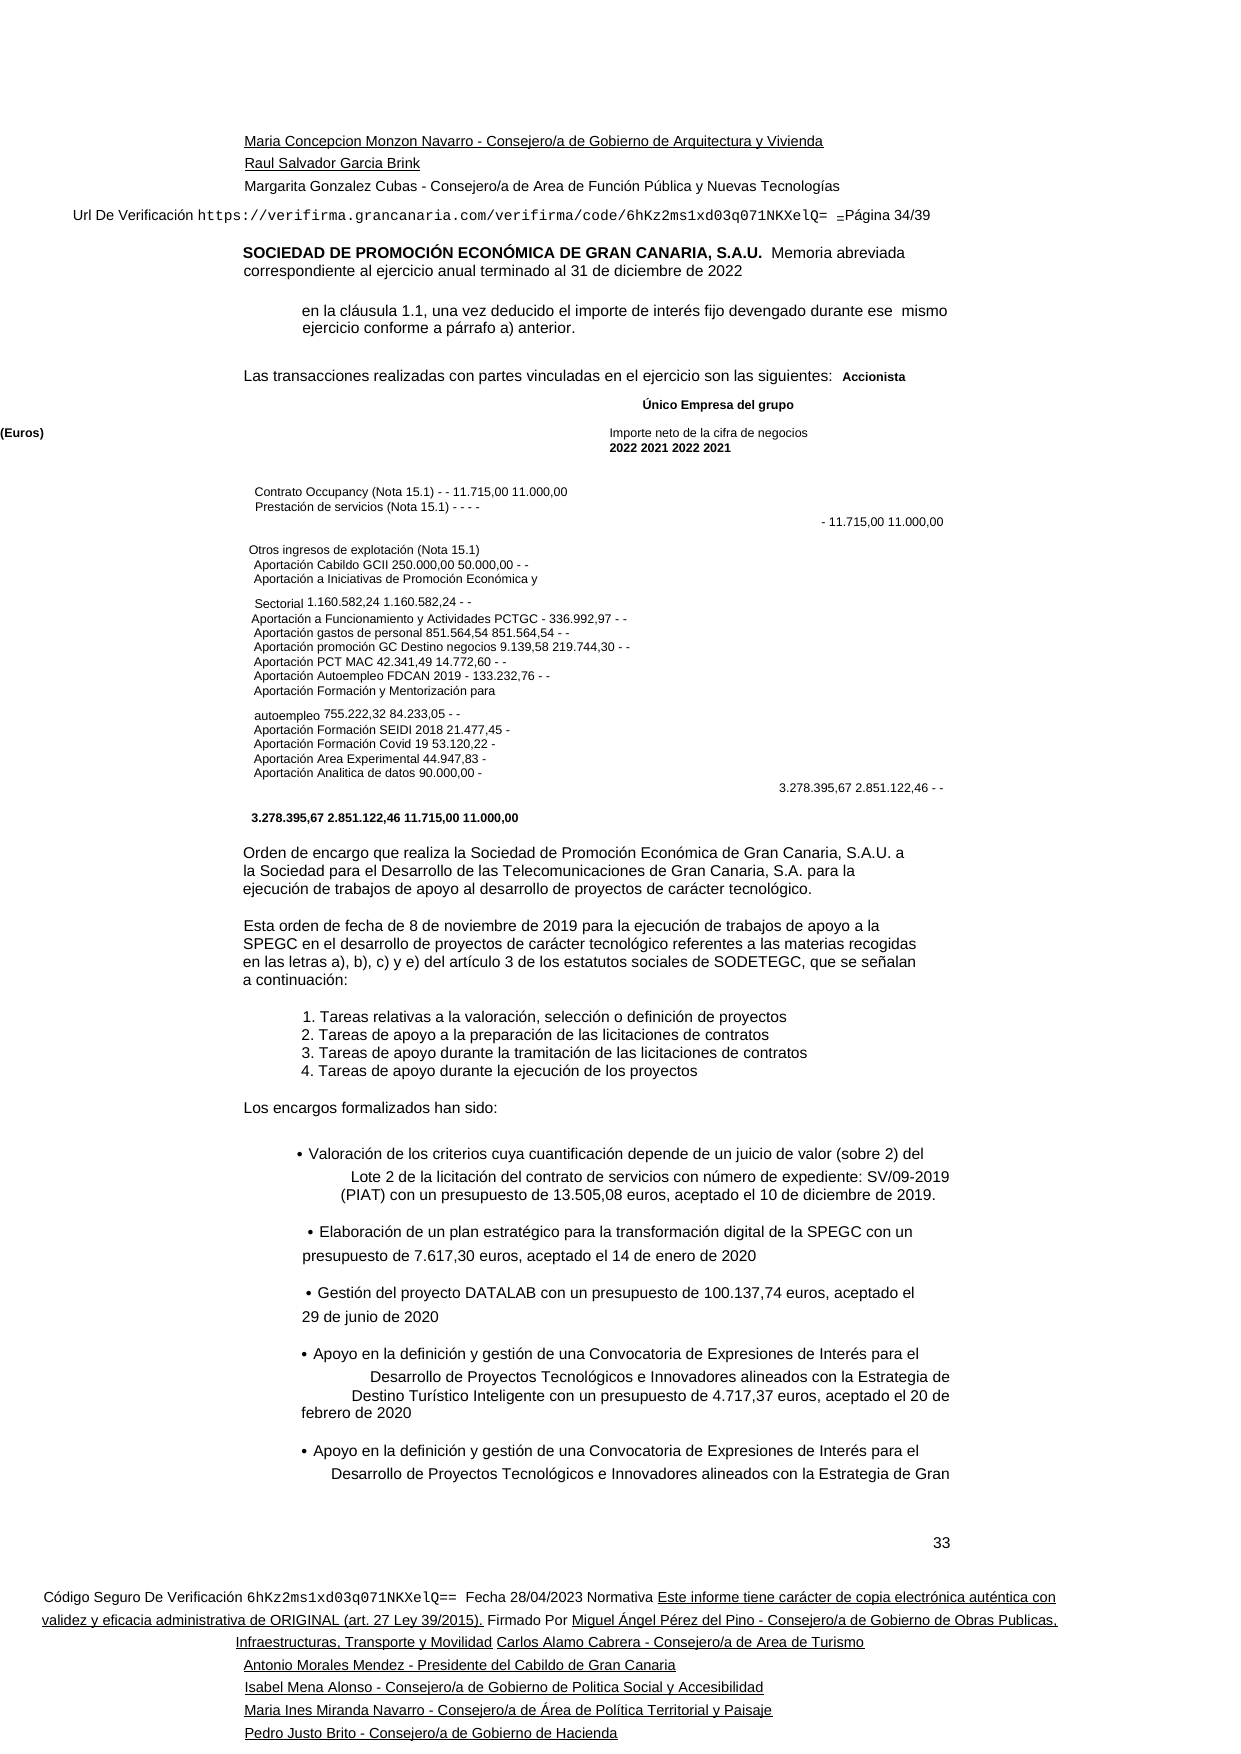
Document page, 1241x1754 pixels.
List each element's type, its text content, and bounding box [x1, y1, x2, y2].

text Url De Verificación https://verifirma.grancanaria.com/verifirma/code/6hKz2ms1xd03q071NKXelQ= =Página 34/39 [73, 200, 1059, 227]
text Otros ingresos de explotación (Nota 15.1) [248, 543, 1219, 557]
text Aportación a Funcionamiento y Actividades PCTGC - 336.992,97 - - [248, 611, 1219, 626]
text ∙ Apoyo en la definición y gestión de una Convocatoria de Expresiones de Interés para el [0, 1336, 1219, 1368]
text Aportación Formación y Mentorización para [254, 683, 1219, 697]
text 3.278.395,67 2.851.122,46 11.715,00 11.000,00 [248, 810, 1219, 824]
text ∙ Elaboración de un plan estratégico para la transformación digital de la SPEGC con un [0, 1215, 1219, 1247]
text SPEGC en el desarrollo de proyectos de carácter tecnológico referentes a las materias recogidas [243, 935, 1219, 953]
text 3. Tareas de apoyo durante la tramitación de las licitaciones de contratos [301, 1043, 1219, 1062]
text Los encargos formalizados han sido: [243, 1098, 1219, 1116]
text ∙ Gestión del proyecto DATALAB con un presupuesto de 100.137,74 euros, aceptado el [0, 1275, 1219, 1307]
text (Euros) [0, 426, 609, 441]
text Aportación Cabildo GCII 250.000,00 50.000,00 - - [254, 557, 1219, 572]
text Maria Concepcion Monzon Navarro - Consejero/a de Gobierno de Arquitectura y Vivienda [244, 132, 1219, 149]
text Aportación PCT MAC 42.341,49 14.772,60 - - [254, 654, 1219, 669]
text Aportación Area Experimental 44.947,83 - [254, 751, 1219, 766]
text Código Seguro De Verificación 6hKz2ms1xd03q071NKXelQ== Fecha 28/04/2023 Normativa Este informe tiene carácter de copia electrónica auténtica con validez y eficacia administrativa de ORIGINAL (art. 27 Ley 39/2015). Firmado Por Miguel Ángel Pérez del Pino - Consejero/a de Gobierno de Obras Publicas, Infraestructuras, Transporte y Movilidad Carlos Alamo Cabrera - Consejero/a de Area de Turismo [33, 1588, 1069, 1650]
text Aportación Analitica de datos 90.000,00 - [254, 766, 1219, 780]
text Prestación de servicios (Nota 15.1) - - - - [255, 499, 1219, 513]
text 4. Tareas de apoyo durante la ejecución de los proyectos [301, 1062, 1219, 1079]
text Aportación promoción GC Destino negocios 9.139,58 219.744,30 - - [254, 640, 1219, 654]
text Aportación Autoempleo FDCAN 2019 - 133.232,76 - - [254, 669, 1219, 683]
text 2022 2021 2022 2021 [609, 441, 1219, 455]
text Lote 2 de la licitación del contrato de servicios con número de expediente: SV/09-2019 [0, 1168, 950, 1186]
text 29 de junio de 2020 [302, 1307, 1219, 1326]
text ejecución de trabajos de apoyo al desarrollo de proyectos de carácter tecnológico. [243, 880, 1219, 898]
text Isabel Mena Alonso - Consejero/a de Gobierno de Politica Social y Accesibilidad [244, 1679, 1219, 1696]
text Desarrollo de Proyectos Tecnológicos e Innovadores alineados con la Estrategia de [0, 1368, 950, 1386]
text Antonio Morales Mendez - Presidente del Cabildo de Gran Canaria [243, 1656, 1219, 1673]
text 3.278.395,67 2.851.122,46 - - [0, 781, 943, 795]
text Raul Salvador Garcia Brink [244, 155, 1219, 172]
text ∙ Apoyo en la definición y gestión de una Convocatoria de Expresiones de Interés para el [0, 1433, 1219, 1465]
text Orden de encargo que realiza la Sociedad de Promoción Económica de Gran Canaria, S.A.U. a [243, 844, 1219, 862]
text Aportación gastos de personal 851.564,54 851.564,54 - - [254, 626, 1219, 640]
text Aportación Formación SEIDI 2018 21.477,45 - [254, 723, 1219, 737]
text Contrato Occupancy (Nota 15.1) - - 11.715,00 11.000,00 [254, 485, 1219, 499]
text febrero de 2020 [301, 1404, 1219, 1422]
text 33 [0, 1534, 950, 1552]
text Aportación a Iniciativas de Promoción Económica y [254, 572, 1219, 586]
text 2. Tareas de apoyo a la preparación de las licitaciones de contratos [301, 1026, 1219, 1043]
text Esta orden de fecha de 8 de noviembre de 2019 para la ejecución de trabajos de apoyo a la [243, 917, 1219, 935]
text autoempleo 755.222,32 84.233,05 - - [254, 697, 1219, 723]
text presupuesto de 7.617,30 euros, aceptado el 14 de enero de 2020 [302, 1247, 1219, 1265]
text Desarrollo de Proyectos Tecnológicos e Innovadores alineados con la Estrategia de Gran [0, 1465, 950, 1483]
text Maria Ines Miranda Navarro - Consejero/a de Área de Política Territorial y Paisaje [244, 1702, 1219, 1718]
text Las transacciones realizadas con partes vinculadas en el ejercicio son las siguientes: Accionista Único Empresa del grupo [243, 366, 939, 412]
text Destino Turístico Inteligente con un presupuesto de 4.717,37 euros, aceptado el 20 de [0, 1386, 950, 1404]
text Importe neto de la cifra de negocios [609, 426, 1219, 441]
text - 11.715,00 11.000,00 [0, 514, 943, 528]
text ∙ Valoración de los criterios cuya cuantificación depende de un juicio de valor (sobre 2) del [0, 1136, 1219, 1168]
text Pedro Justo Brito - Consejero/a de Gobierno de Hacienda [244, 1724, 1219, 1741]
text Aportación Formación Covid 19 53.120,22 - [254, 737, 1219, 751]
text Margarita Gonzalez Cubas - Consejero/a de Area de Función Pública y Nuevas Tecnologías [244, 178, 1219, 194]
text la Sociedad para el Desarrollo de las Telecomunicaciones de Gran Canaria, S.A. para la [243, 862, 1219, 880]
text Sectorial 1.160.582,24 1.160.582,24 - - [254, 586, 1219, 611]
text en las letras a), b), c) y e) del artículo 3 de los estatutos sociales de SODETEGC, que se señalan [243, 953, 1219, 971]
text a continuación: [243, 971, 1219, 989]
text SOCIEDAD DE PROMOCIÓN ECONÓMICA DE GRAN CANARIA, S.A.U. Memoria abreviada correspondiente al ejercicio anual terminado al 31 de diciembre de 2022 [243, 245, 922, 279]
text 1. Tareas relativas a la valoración, selección o definición de proyectos [302, 1007, 1219, 1026]
picture [1069, 1547, 1189, 1666]
text (PIAT) con un presupuesto de 13.505,08 euros, aceptado el 10 de diciembre de 2019. [0, 1186, 936, 1204]
text en la cláusula 1.1, una vez deducido el importe de interés fijo devengado durante ese mismo ejercicio conforme a párrafo a) anterior. [302, 303, 950, 337]
